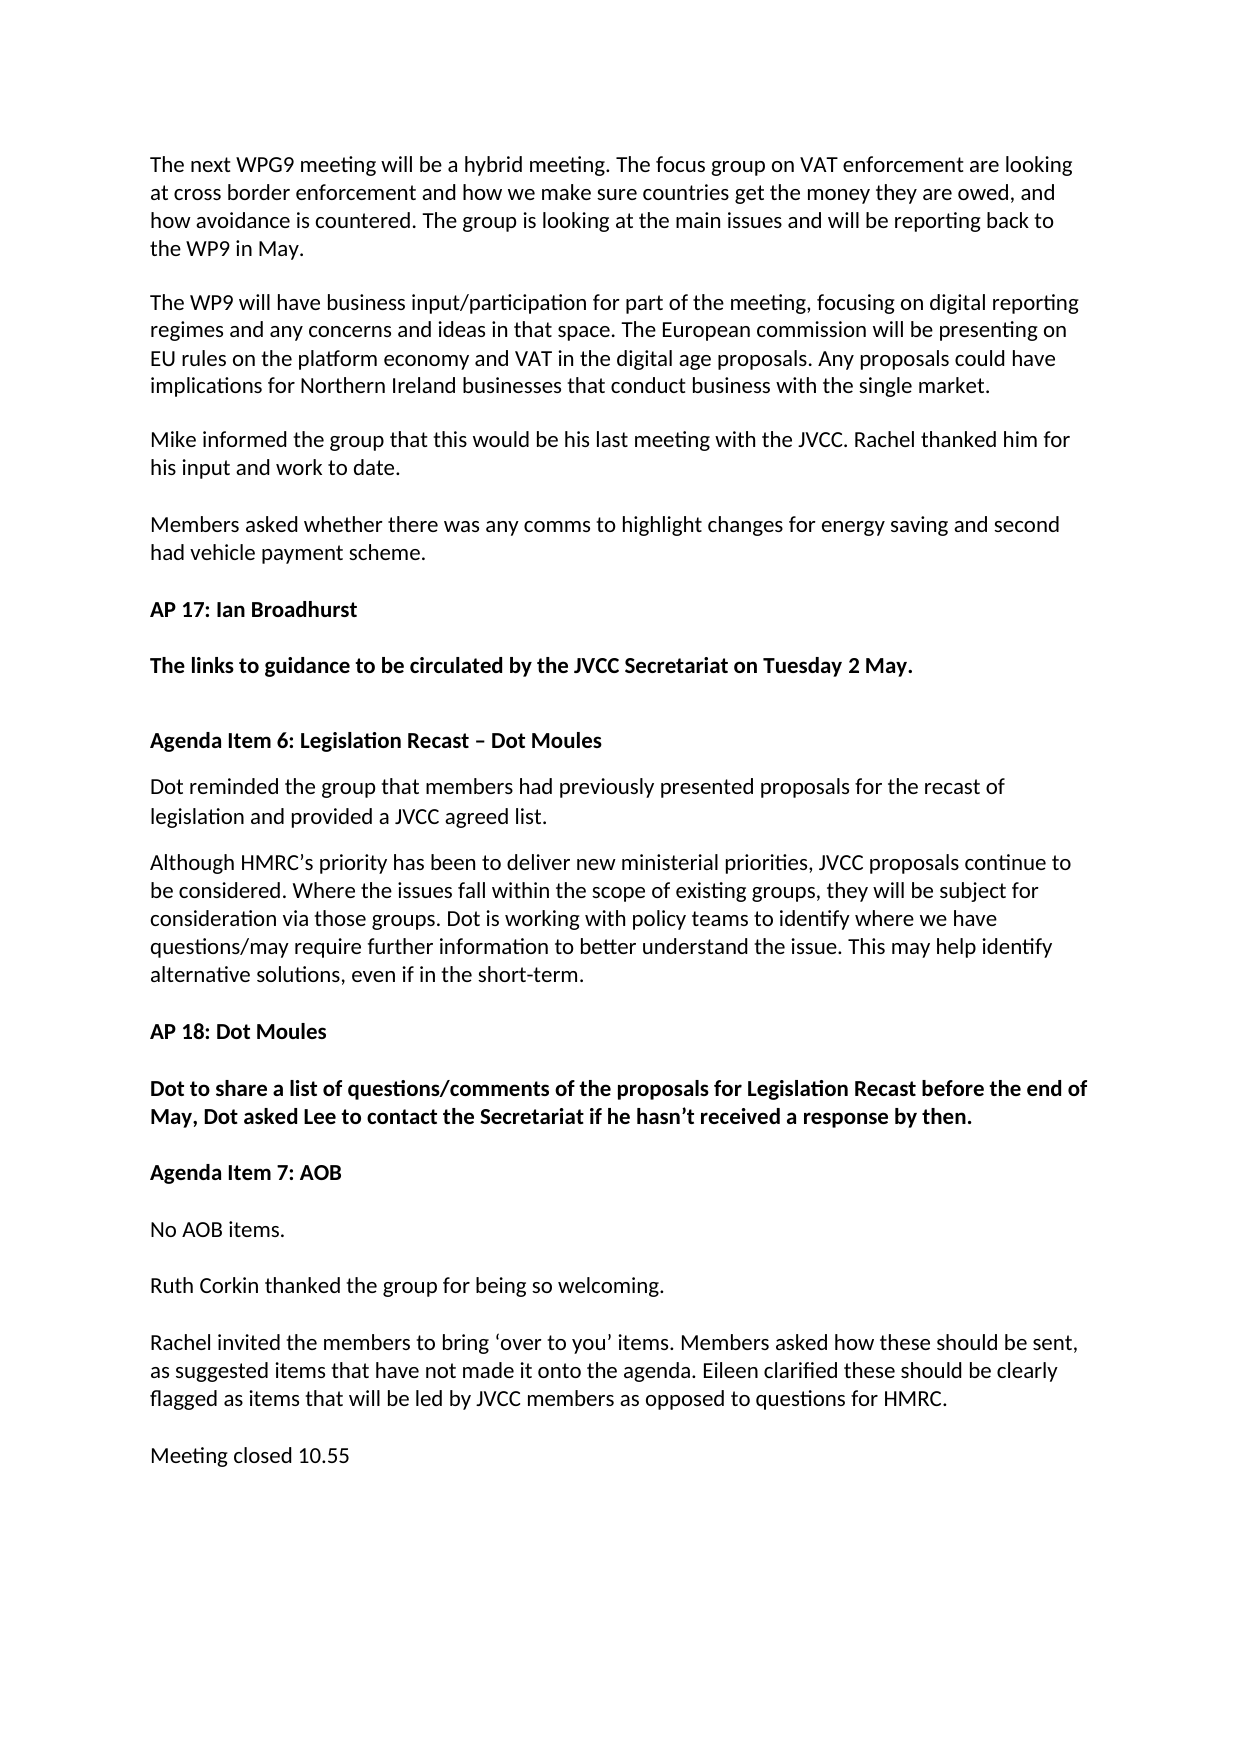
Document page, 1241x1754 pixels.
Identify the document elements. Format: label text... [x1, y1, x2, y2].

text Dot to share a list of questions/comments of the proposals for Legislation Recast before the end of May, Dot asked Lee to contact the Secretariat if he hasn’t received a response by then. [150, 1074, 1090, 1130]
text No AOB items. [150, 1215, 1090, 1243]
text Rachel invited the members to bring ‘over to you’ items. Members asked how these should be sent, as suggested items that have not made it onto the agenda. Eileen clarified these should be clearly flagged as items that will be led by JVCC members as opposed to questions for HMRC. [150, 1328, 1090, 1412]
text Mike informed the group that this would be his last meeting with the JVCC. Rachel thanked him for his input and work to date. [150, 425, 1090, 481]
text Dot reminded the group that members had previously presented proposals for the recast of legislation and provided a JVCC agreed list. [150, 772, 1090, 830]
text The links to guidance to be circulated by the JVCC Secretariat on Tuesday 2 May. [150, 652, 1090, 679]
text Agenda Item 7: AOB [150, 1158, 1090, 1186]
text The next WPG9 meeting will be a hybrid meeting. The focus group on VAT enforcement are looking at cross border enforcement and how we make sure countries get the money they are owed, and how avoidance is countered. The group is looking at the main issues and will be reporting back to the WP9 in May. [150, 150, 1090, 262]
text Ruth Corkin thanked the group for being so welcoming. [150, 1272, 1090, 1299]
text Although HMRC’s priority has been to deliver new ministerial priorities, JVCC proposals continue to be considered. Where the issues fall within the scope of existing groups, they will be subject for consideration via those groups. Dot is working with policy teams to identify where we have questions/may require further information to better understand the issue. This may help identify alternative solutions, even if in the short-term. [150, 848, 1090, 988]
text AP 18: Dot Moules [150, 1017, 1090, 1045]
text AP 17: Ian Broadhurst [150, 595, 1090, 623]
text Meeting closed 10.55 [150, 1441, 1090, 1469]
text Agenda Item 6: Legislation Recast – Dot Moules [150, 726, 1090, 754]
text The WP9 will have business input/participation for part of the meeting, focusing on digital reporting regimes and any concerns and ideas in that space. The European commission will be presenting on EU rules on the platform economy and VAT in the digital age proposals. Any proposals could have implications for Northern Ireland businesses that conduct business with the single market. [150, 288, 1090, 400]
text Members asked whether there was any comms to highlight changes for energy saving and second had vehicle payment scheme. [150, 510, 1090, 566]
